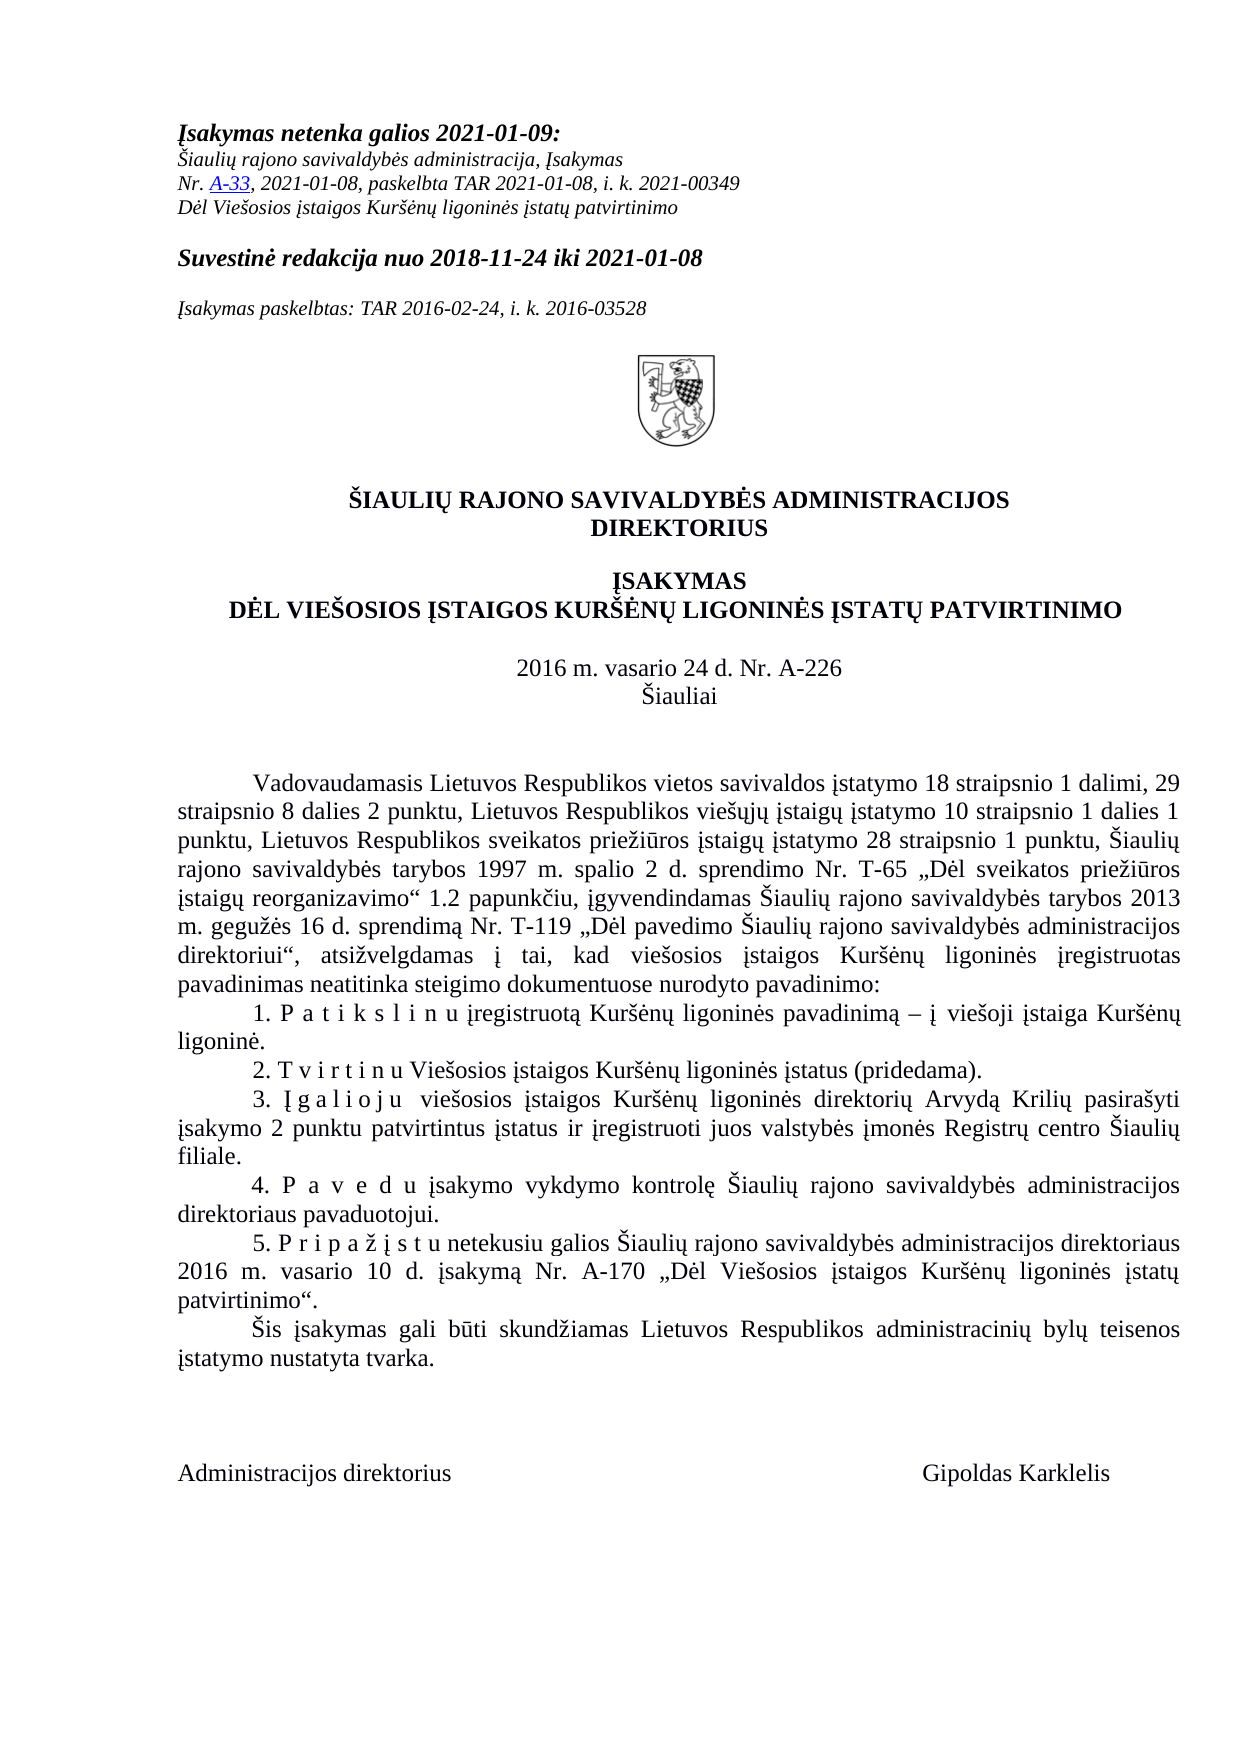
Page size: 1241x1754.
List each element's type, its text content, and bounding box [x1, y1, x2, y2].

text 3. Įgalioju viešosios įstaigos Kuršėnų ligoninės direktorių Arvydą Krilių pasirašyti įsakymo 2 punktu patvirtintus įstatus ir įregistruoti juos valstybės įmonės Registrų centro Šiaulių filiale. [177, 1084, 1181, 1170]
text Dėl Viešosios įstaigos Kuršėnų ligoninės įstatų patvirtinimo [177, 195, 1181, 219]
text ĮSAKYMAS [177, 566, 1181, 595]
text Įsakymas paskelbtas: TAR 2016-02-24, i. k. 2016-03528 [177, 296, 1181, 320]
text Šis įsakymas gali būti skundžiamas Lietuvos Respublikos administracinių bylų teisenos įstatymo nustatyta tvarka. [177, 1314, 1181, 1371]
text DIREKTORIUS [177, 513, 1181, 542]
text Administracijos direktorius Gipoldas Karklelis [177, 1458, 1181, 1486]
text Įsakymas netenka galios 2021-01-09: [177, 118, 1181, 147]
text Suvestinė redakcija nuo 2018-11-24 iki 2021-01-08 [177, 243, 1181, 272]
text ŠIAULIŲ RAJONO SAVIVALDYBĖS ADMINISTRACIJOS [177, 485, 1181, 513]
text 1. P a t i k s l i n u įregistruotą Kuršėnų ligoninės pavadinimą – į viešoji įstaiga Kuršėnų ligoninė. [177, 998, 1181, 1055]
text DĖL VIEŠOSIOS ĮSTAIGOS KURŠĖNŲ LIGONINĖS ĮSTATŲ PATVIRTINIMO [177, 595, 1181, 624]
text 2016 m. vasario 24 d. Nr. A-226 [177, 653, 1181, 681]
text Šiauliai [177, 681, 1181, 710]
text 4. P a v e d u įsakymo vykdymo kontrolę Šiaulių rajono savivaldybės administracijos direktoriaus pavaduotojui. [177, 1170, 1181, 1228]
text 5. P r i p a ž į s t u netekusiu galios Šiaulių rajono savivaldybės administracijos direktoriaus 2016 m. vasario 10 d. įsakymą Nr. A-170 „Dėl Viešosios įstaigos Kuršėnų ligoninės įstatų patvirtinimo“. [177, 1228, 1181, 1314]
text Šiaulių rajono savivaldybės administracija, Įsakymas [177, 147, 1181, 171]
text Nr. A-33, 2021-01-08, paskelbta TAR 2021-01-08, i. k. 2021-00349 [177, 171, 1181, 195]
text 2. T v i r t i n u Viešosios įstaigos Kuršėnų ligoninės įstatus (pridedama). [177, 1055, 1181, 1084]
text Vadovaudamasis Lietuvos Respublikos vietos savivaldos įstatymo 18 straipsnio 1 dalimi, 29 straipsnio 8 dalies 2 punktu, Lietuvos Respublikos viešųjų įstaigų įstatymo 10 straipsnio 1 dalies 1 punktu, Lietuvos Respublikos sveikatos priežiūros įstaigų įstatymo 28 straipsnio 1 punktu, Šiaulių rajono savivaldybės tarybos 1997 m. spalio 2 d. sprendimo Nr. T-65 „Dėl sveikatos priežiūros įstaigų reorganizavimo“ 1.2 papunkčiu, įgyvendindamas Šiaulių rajono savivaldybės tarybos 2013 m. gegužės 16 d. sprendimą Nr. T-119 „Dėl pavedimo Šiaulių rajono savivaldybės administracijos direktoriui“, atsižvelgdamas į tai, kad viešosios įstaigos Kuršėnų ligoninės įregistruotas pavadinimas neatitinka steigimo dokumentuose nurodyto pavadinimo: [177, 768, 1181, 998]
